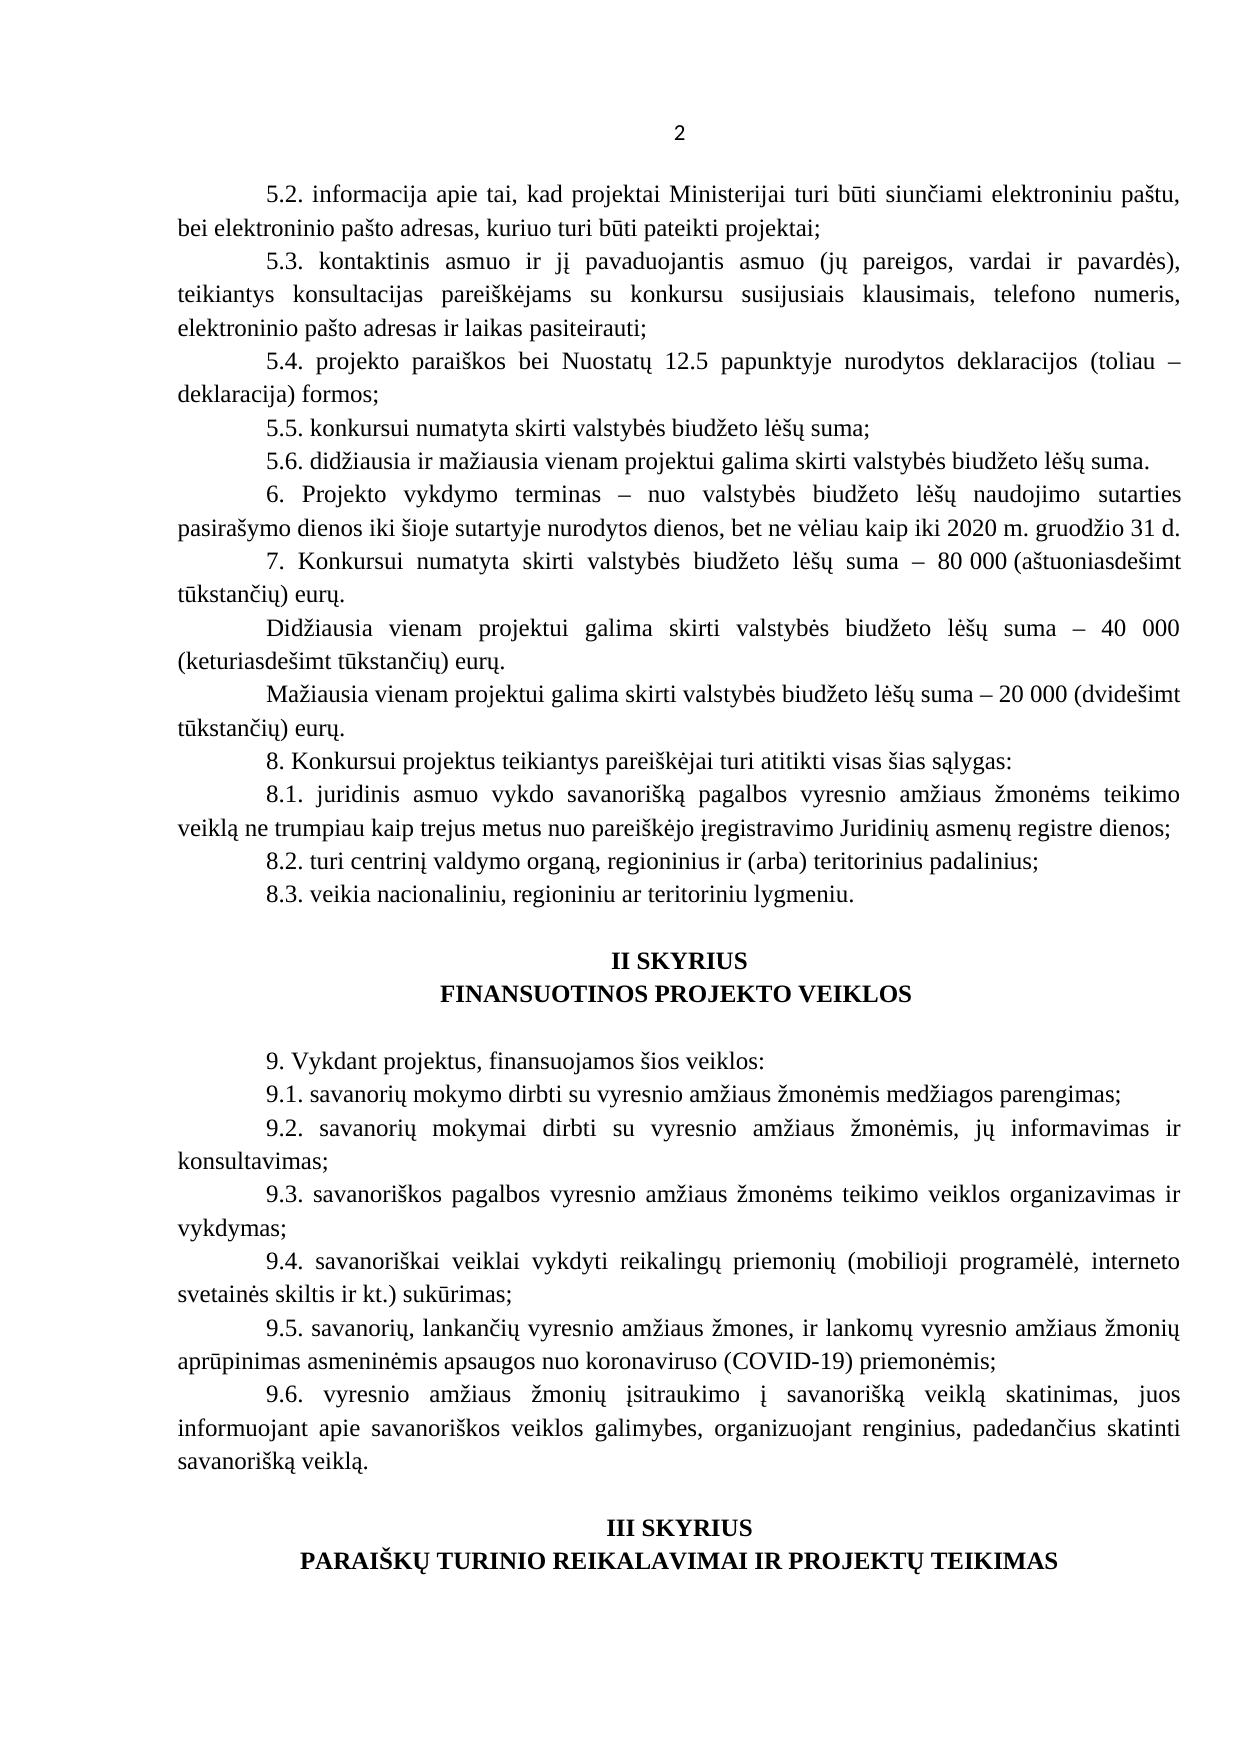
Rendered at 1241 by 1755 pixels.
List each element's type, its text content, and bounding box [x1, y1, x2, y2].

text 9.2. savanorių mokymai dirbti su vyresnio amžiaus žmonėmis, jų informavimas ir konsultavimas; [177, 1108, 1181, 1175]
text 5.4. projekto paraiškos bei Nuostatų 12.5 papunktyje nurodytos deklaracijos (toliau –deklaracija) formos; [177, 342, 1181, 408]
text 9.6. vyresnio amžiaus žmonių įsitraukimo į savanorišką veiklą skatinimas, juos informuojant apie savanoriškos veiklos galimybes, organizuojant renginius, padedančius skatinti savanorišką veiklą. [177, 1375, 1181, 1475]
text Mažiausia vienam projektui galima skirti valstybės biudžeto lėšų suma – 20 000 (dvidešimt tūkstančių) eurų. [177, 675, 1181, 742]
text 5.3. kontaktinis asmuo ir jį pavaduojantis asmuo (jų pareigos, vardai ir pavardės), teikiantys konsultacijas pareiškėjams su konkursu susijusiais klausimais, telefono numeris, elektroninio pašto adresas ir laikas pasiteirauti; [177, 242, 1181, 342]
text 9.4. savanoriškai veiklai vykdyti reikalingų priemonių (mobilioji programėlė, interneto svetainės skiltis ir kt.) sukūrimas; [177, 1242, 1181, 1308]
text 8.2. turi centrinį valdymo organą, regioninius ir (arba) teritorinius padalinius; [177, 842, 1181, 875]
text II SKYRIUS [177, 942, 1181, 975]
text 5.5. konkursui numatyta skirti valstybės biudžeto lėšų suma; [177, 408, 1181, 442]
text 5.6. didžiausia ir mažiausia vienam projektui galima skirti valstybės biudžeto lėšų suma. [177, 442, 1181, 475]
text Didžiausia vienam projektui galima skirti valstybės biudžeto lėšų suma – 40 000 (keturiasdešimt tūkstančių) eurų. [177, 608, 1181, 675]
text FINANSUOTINOS PROJEKTO VEIKLOS [177, 975, 1181, 1008]
text 8.1. juridinis asmuo vykdo savanorišką pagalbos vyresnio amžiaus žmonėms teikimo veiklą ne trumpiau kaip trejus metus nuo pareiškėjo įregistravimo Juridinių asmenų registre dienos; [177, 775, 1181, 842]
text 8.3. veikia nacionaliniu, regioniniu ar teritoriniu lygmeniu. [177, 875, 1181, 908]
text III SKYRIUS [177, 1508, 1181, 1542]
text 7. Konkursui numatyta skirti valstybės biudžeto lėšų suma – 80 000 (aštuoniasdešimt tūkstančių) eurų. [177, 542, 1181, 608]
text 9. Vykdant projektus, finansuojamos šios veiklos: [177, 1042, 1181, 1075]
text PARAIŠKŲ TURINIO REIKALAVIMAI IR PROJEKTŲ TEIKIMAS [177, 1542, 1181, 1575]
text 6. Projekto vykdymo terminas – nuo valstybės biudžeto lėšų naudojimo sutarties pasirašymo dienos iki šioje sutartyje nurodytos dienos, bet ne vėliau kaip iki 2020 m. gruodžio 31 d. [177, 475, 1181, 542]
text 9.5. savanorių, lankančių vyresnio amžiaus žmones, ir lankomų vyresnio amžiaus žmonių aprūpinimas asmeninėmis apsaugos nuo koronaviruso (COVID-19) priemonėmis; [177, 1308, 1181, 1375]
text 5.2. informacija apie tai, kad projektai Ministerijai turi būti siunčiami elektroniniu paštu, bei elektroninio pašto adresas, kuriuo turi būti pateikti projektai; [177, 175, 1181, 242]
text 9.3. savanoriškos pagalbos vyresnio amžiaus žmonėms teikimo veiklos organizavimas ir vykdymas; [177, 1175, 1181, 1242]
text 9.1. savanorių mokymo dirbti su vyresnio amžiaus žmonėmis medžiagos parengimas; [177, 1075, 1181, 1108]
text 8. Konkursui projektus teikiantys pareiškėjai turi atitikti visas šias sąlygas: [177, 742, 1181, 775]
